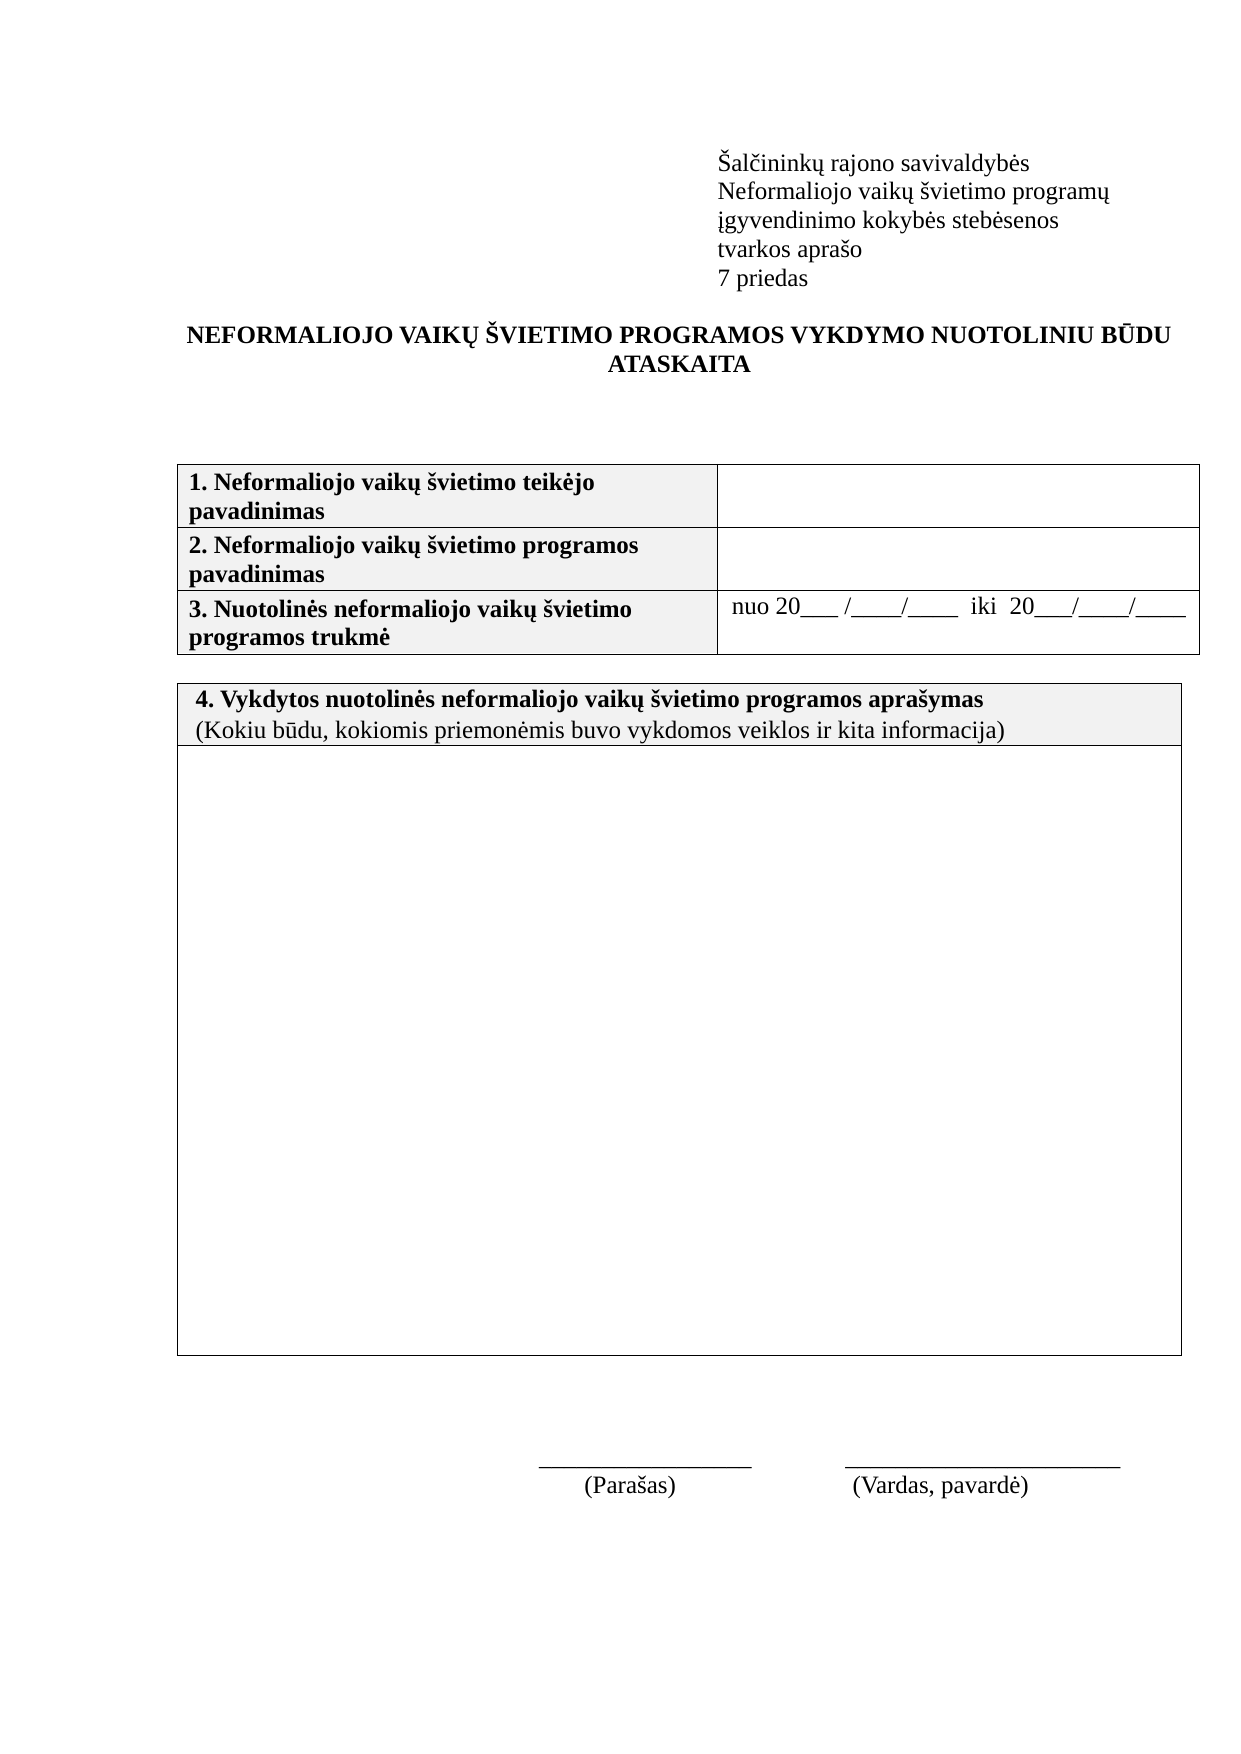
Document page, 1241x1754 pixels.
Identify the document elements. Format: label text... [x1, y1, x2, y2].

table_cell nuo 20___ /____/____ iki 20___/____/____ [718, 591, 1199, 653]
table_cell 2. Neformaliojo vaikų švietimo programos pavadinimas [178, 528, 717, 590]
text NEFORMALIOJO VAIKŲ ŠVIETIMO PROGRAMOS VYKDYMO NUOTOLINIU BŪDU ATASKAITA [177, 320, 1181, 378]
table_header [718, 465, 1199, 527]
text Šalčininkų rajono savivaldybės [717, 148, 1181, 176]
text _________________ ______________________ [177, 1442, 1181, 1471]
text (Parašas) (Vardas, pavardė) [177, 1471, 1181, 1499]
table_header 1. Neformaliojo vaikų švietimo teikėjo pavadinimas [178, 465, 717, 527]
text 7 priedas [717, 263, 1181, 291]
table_cell [178, 746, 1181, 1354]
text įgyvendinimo kokybės stebėsenos [717, 205, 1181, 234]
text tvarkos aprašo [717, 234, 1181, 263]
table_cell 3. Nuotolinės neformaliojo vaikų švietimo programos trukmė [178, 591, 717, 653]
table_header 4. Vykdytos nuotolinės neformaliojo vaikų švietimo programos aprašymas (Kokiu būdu, kokiomis priemonėmis buvo vykdomos veiklos ir kita informacija) [178, 684, 1181, 745]
table_cell [718, 528, 1199, 590]
text Neformaliojo vaikų švietimo programų [717, 176, 1181, 205]
